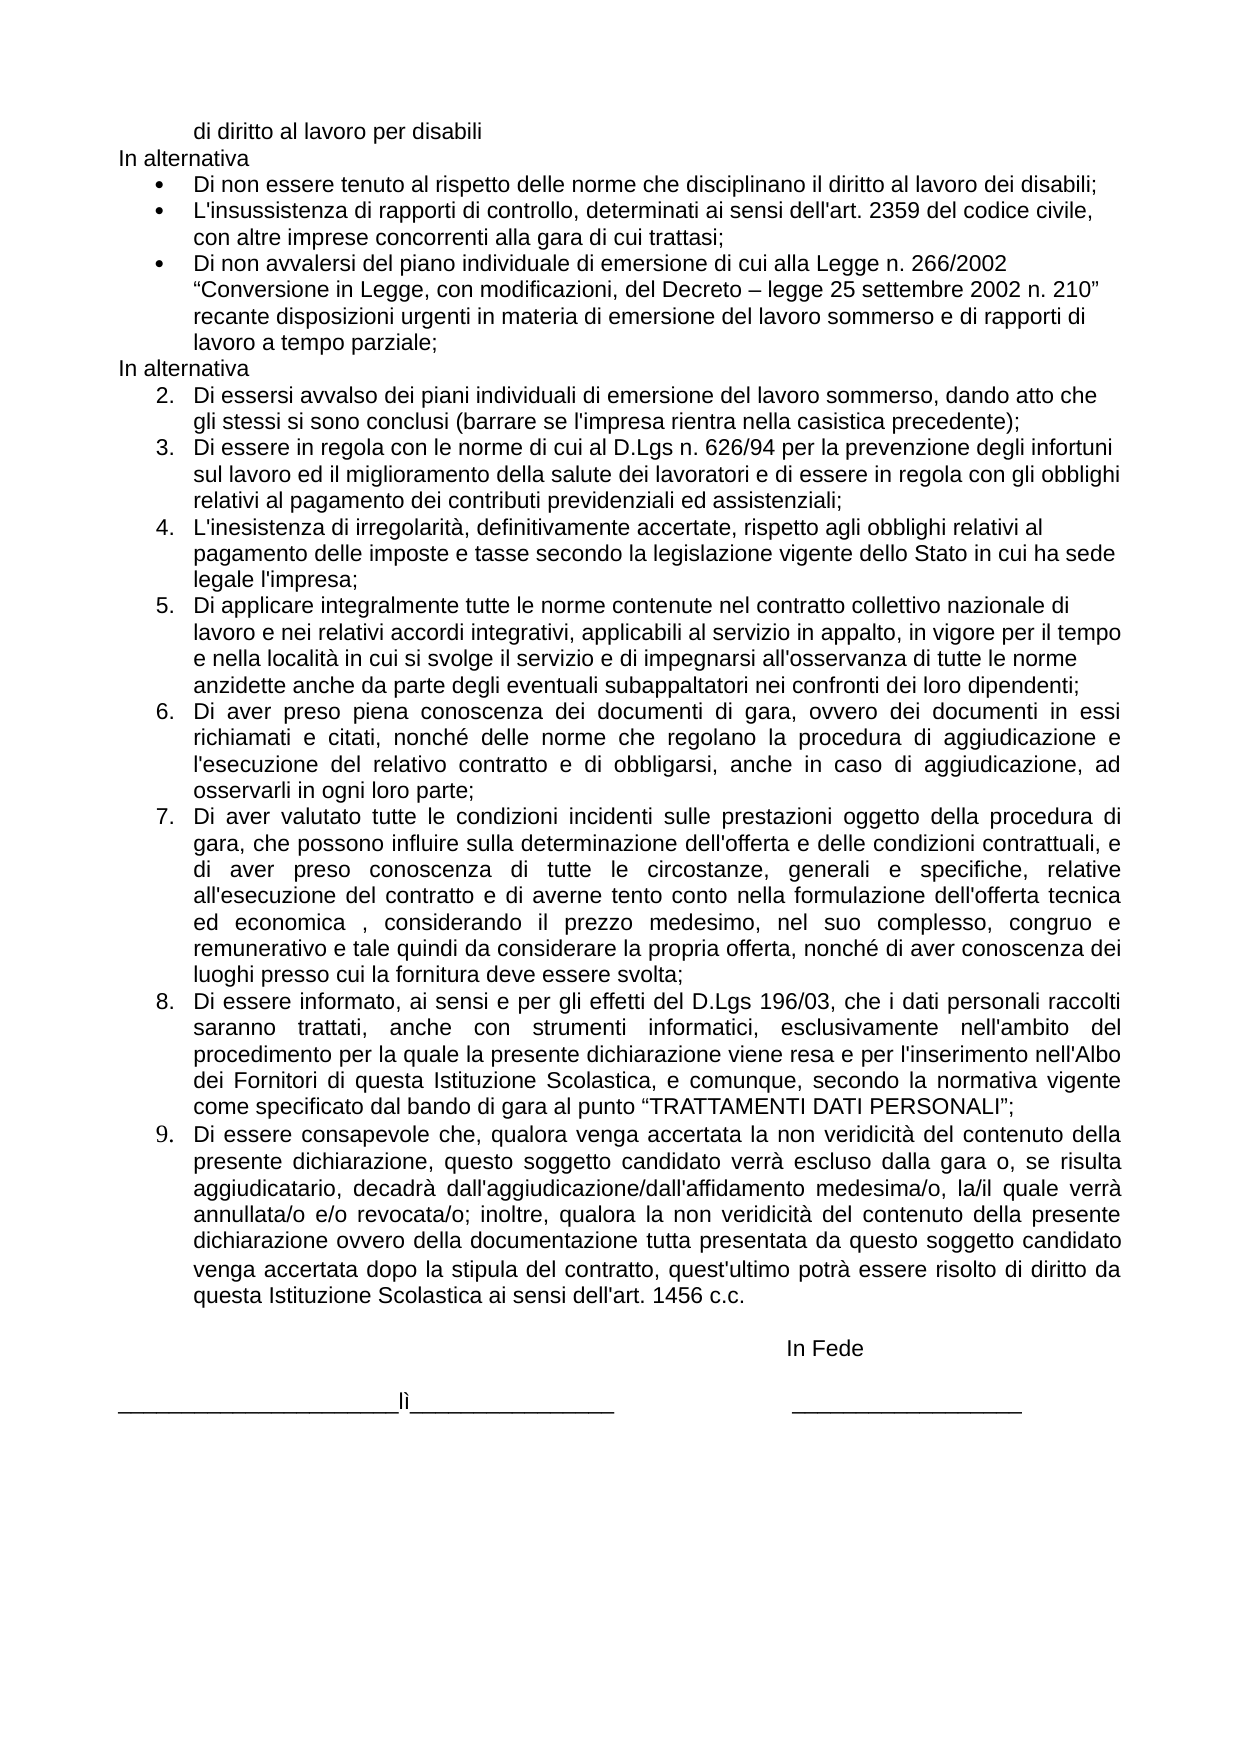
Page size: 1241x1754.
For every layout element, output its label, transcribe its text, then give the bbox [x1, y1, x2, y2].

list L'insussistenza di rapporti di controllo, determinati ai sensi dell'art. 2359 del codice civile, con altre imprese concorrenti alla gara di cui trattasi; [156, 197, 1122, 250]
list L'inesistenza di irregolarità, definitivamente accertate, rispetto agli obblighi relativi al pagamento delle imposte e tasse secondo la legislazione vigente dello Stato in cui ha sede legale l'impresa; [156, 513, 1122, 592]
list Di essere informato, ai sensi e per gli effetti del D.Lgs 196/03, che i dati personali raccolti saranno trattati, anche con strumenti informatici, esclusivamente nell'ambito del procedimento per la quale la presente dichiarazione viene resa e per l'inserimento nell'Albo dei Fornitori di questa Istituzione Scolastica, e comunque, secondo la normativa vigente come specificato dal bando di gara al punto “TRATTAMENTI DATI PERSONALI”; [156, 988, 1122, 1119]
list Di aver preso piena conoscenza dei documenti di gara, ovvero dei documenti in essi richiamati e citati, nonché delle norme che regolano la procedura di aggiudicazione e l'esecuzione del relativo contratto e di obbligarsi, anche in caso di aggiudicazione, ad osservarli in ogni loro parte; [156, 698, 1122, 803]
list Di essersi avvalso dei piani individuali di emersione del lavoro sommerso, dando atto che gli stessi si sono conclusi (barrare se l'impresa rientra nella casistica precedente); [156, 382, 1122, 434]
list Di non avvalersi del piano individuale di emersione di cui alla Legge n. 266/2002 “Conversione in Legge, con modificazioni, del Decreto – legge 25 settembre 2002 n. 210” recante disposizioni urgenti in materia di emersione del lavoro sommerso e di rapporti di lavoro a tempo parziale; [156, 250, 1122, 355]
text In Fede [118, 1335, 1122, 1362]
list Di applicare integralmente tutte le norme contenute nel contratto collettivo nazionale di lavoro e nei relativi accordi integrativi, applicabili al servizio in appalto, in vigore per il tempo e nella località in cui si svolge il servizio e di impegnarsi all'osservanza di tutte le norme anzidette anche da parte degli eventuali subappaltatori nei confronti dei loro dipendenti; [156, 592, 1122, 698]
list Di essere consapevole che, qualora venga accertata la non veridicità del contenuto della presente dichiarazione, questo soggetto candidato verrà escluso dalla gara o, se risulta aggiudicatario, decadrà dall'aggiudicazione/dall'affidamento medesima/o, la/il quale verrà annullata/o e/o revocata/o; inoltre, qualora la non veridicità del contenuto della presente dichiarazione ovvero della documentazione tutta presentata da questo soggetto candidato venga accertata dopo la stipula del contratto, quest'ultimo potrà essere risolto di diritto da questa Istituzione Scolastica ai sensi dell'art. 1456 c.c. [156, 1119, 1122, 1309]
list Di aver valutato tutte le condizioni incidenti sulle prestazioni oggetto della procedura di gara, che possono influire sulla determinazione dell'offerta e delle condizioni contrattuali, e di aver preso conoscenza di tutte le circostanze, generali e specifiche, relative all'esecuzione del contratto e di averne tento conto nella formulazione dell'offerta tecnica ed economica , considerando il prezzo medesimo, nel suo complesso, congruo e remunerativo e tale quindi da considerare la propria offerta, nonché di aver conoscenza dei luoghi presso cui la fornitura deve essere svolta; [156, 803, 1122, 988]
text In alternativa [118, 355, 1122, 382]
text ______________________lì________________ __________________ [118, 1388, 1122, 1414]
list di diritto al lavoro per disabili [156, 118, 1122, 144]
text In alternativa [118, 144, 1122, 171]
list Di non essere tenuto al rispetto delle norme che disciplinano il diritto al lavoro dei disabili; [156, 171, 1122, 197]
list Di essere in regola con le norme di cui al D.Lgs n. 626/94 per la prevenzione degli infortuni sul lavoro ed il miglioramento della salute dei lavoratori e di essere in regola con gli obblighi relativi al pagamento dei contributi previdenziali ed assistenziali; [156, 434, 1122, 513]
